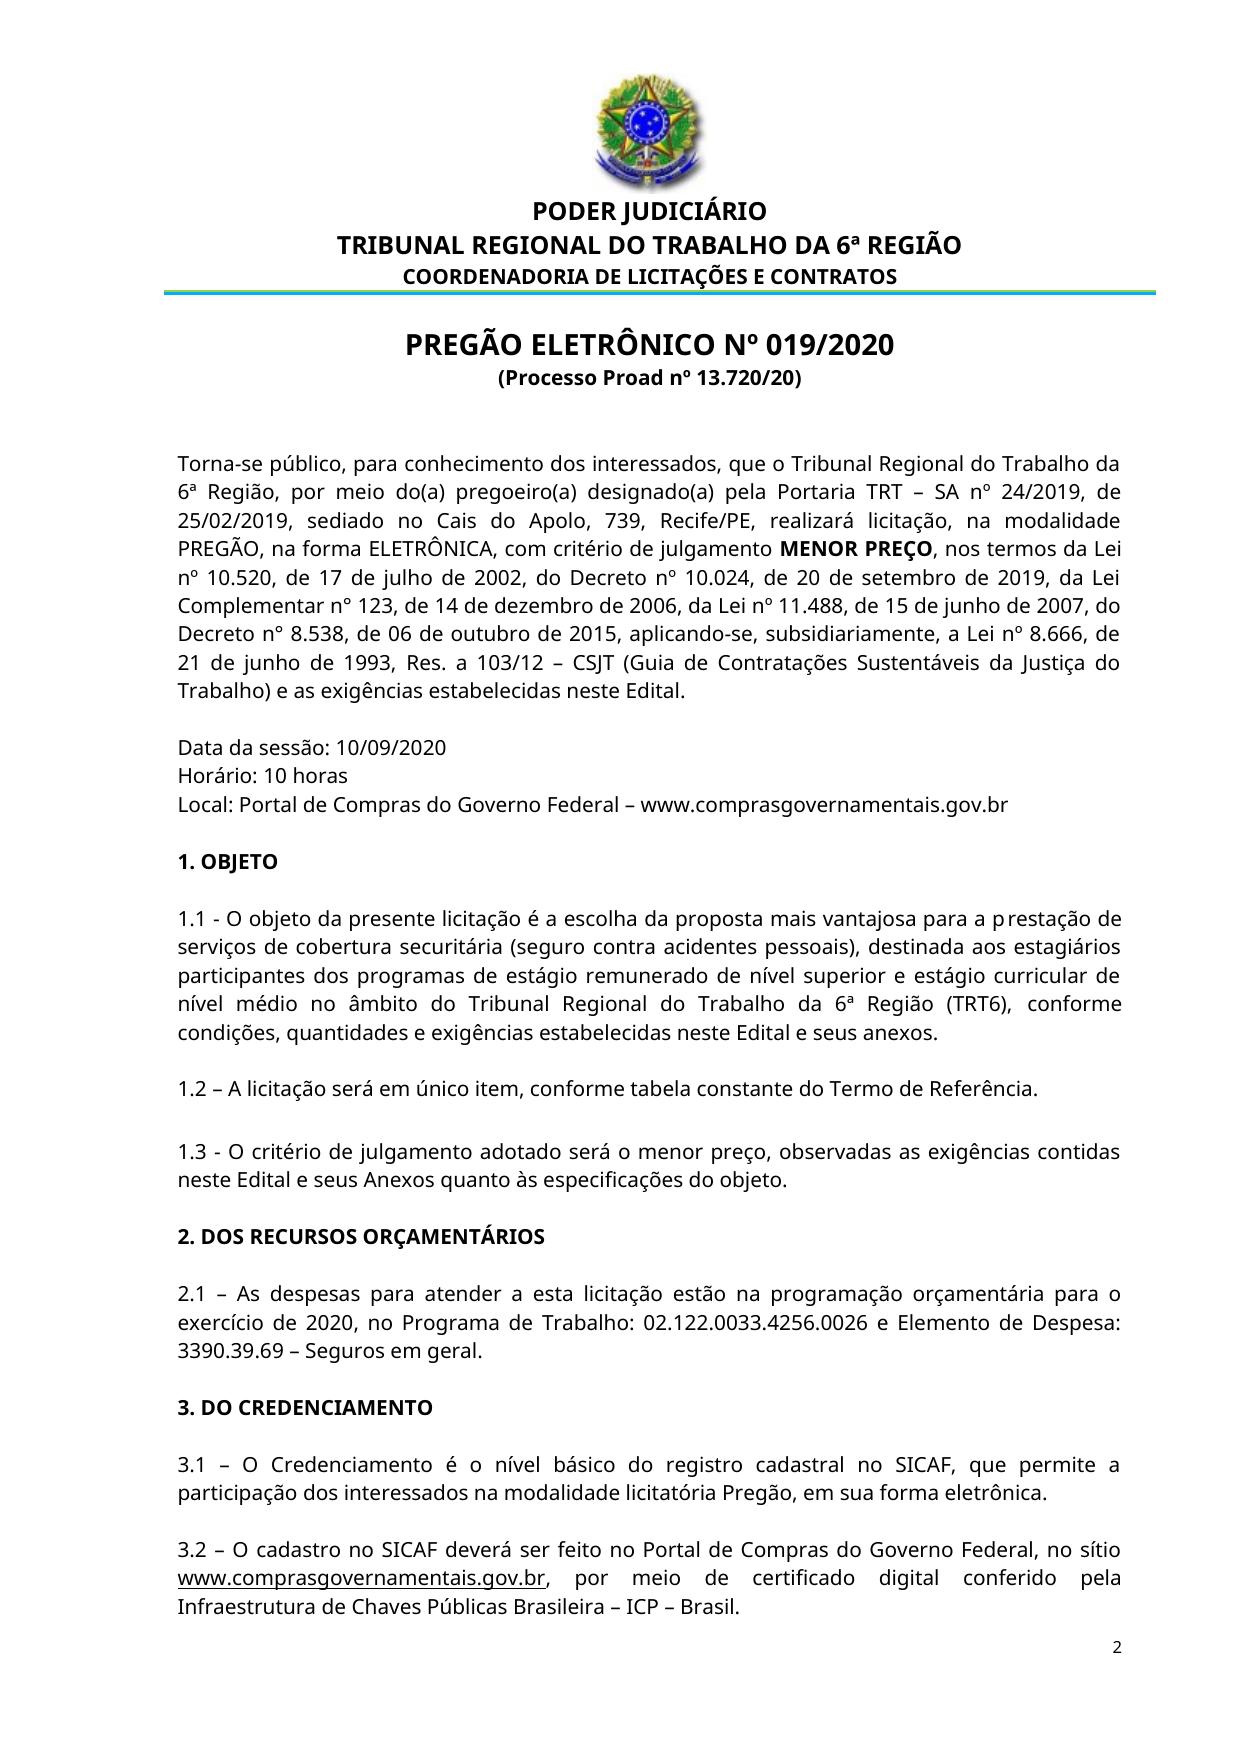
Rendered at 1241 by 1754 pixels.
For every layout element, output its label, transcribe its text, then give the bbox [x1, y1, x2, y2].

text 3. DO CREDENCIAMENTO [177, 1393, 1122, 1421]
text Horário: 10 horas [177, 762, 1122, 790]
text 3.2 – O cadastro no SICAF deverá ser feito no Portal de Compras do Governo Federal, no sítio www.comprasgovernamentais.gov.br, por meio de certificado digital conferido pela Infraestrutura de Chaves Públicas Brasileira – ICP – Brasil. [177, 1535, 1122, 1620]
text Data da sessão: 10/09/2020 [177, 733, 1122, 762]
text 1.1 - O objeto da presente licitação é a escolha da proposta mais vantajosa para a prestação de serviços de cobertura securitária (seguro contra acidentes pessoais), destinada aos estagiários participantes dos programas de estágio remunerado de nível superior e estágio curricular de nível médio no âmbito do Tribunal Regional do Trabalho da 6ª Região (TRT6), conforme condições, quantidades e exigências estabelecidas neste Edital e seus anexos. [177, 904, 1122, 1046]
text 1.2 – A licitação será em único item, conforme tabela constante do Termo de Referência. [177, 1074, 1122, 1103]
text Local: Portal de Compras do Governo Federal – www.comprasgovernamentais.gov.br [177, 790, 1122, 818]
text 1. OBJETO [177, 847, 1122, 875]
text COORDENADORIA DE LICITAÇÕES E CONTRATOS [177, 262, 1122, 290]
text Torna-se público, para conhecimento dos interessados, que o Tribunal Regional do Trabalho da 6ª Região, por meio do(a) pregoeiro(a) designado(a) pela Portaria TRT – SA nº 24/2019, de 25/02/2019, sediado no Cais do Apolo, 739, Recife/PE, realizará licitação, na modalidade PREGÃO, na forma ELETRÔNICA, com critério de julgamento MENOR PREÇO, nos termos da Lei nº 10.520, de 17 de julho de 2002, do Decreto nº 10.024, de 20 de setembro de 2019, da Lei Complementar n° 123, de 14 de dezembro de 2006, da Lei nº 11.488, de 15 de junho de 2007, do Decreto n° 8.538, de 06 de outubro de 2015, aplicando-se, subsidiariamente, a Lei nº 8.666, de 21 de junho de 1993, Res. a 103/12 – CSJT (Guia de Contratações Sustentáveis da Justiça do Trabalho) e as exigências estabelecidas neste Edital. [177, 449, 1122, 705]
text 2. DOS RECURSOS ORÇAMENTÁRIOS [177, 1222, 1122, 1251]
text (Processo Proad nº 13.720/20) [177, 363, 1122, 392]
text 3.1 – O Credenciamento é o nível básico do registro cadastral no SICAF, que permite a participação dos interessados na modalidade licitatória Pregão, em sua forma eletrônica. [177, 1450, 1122, 1507]
text PREGÃO ELETRÔNICO Nº 019/2020 [177, 324, 1122, 363]
text 1.3 - O critério de julgamento adotado será o menor preço, observadas as exigências contidas neste Edital e seus Anexos quanto às especificações do objeto. [177, 1137, 1122, 1194]
text 2.1 – As despesas para atender a esta licitação estão na programação orçamentária para o exercício de 2020, no Programa de Trabalho: 02.122.0033.4256.0026 e Elemento de Despesa: 3390.39.69 – Seguros em geral. [177, 1279, 1122, 1364]
text PODER JUDICIÁRIO [177, 194, 1122, 228]
text TRIBUNAL REGIONAL DO TRABALHO DA 6ª REGIÃO [177, 228, 1122, 262]
